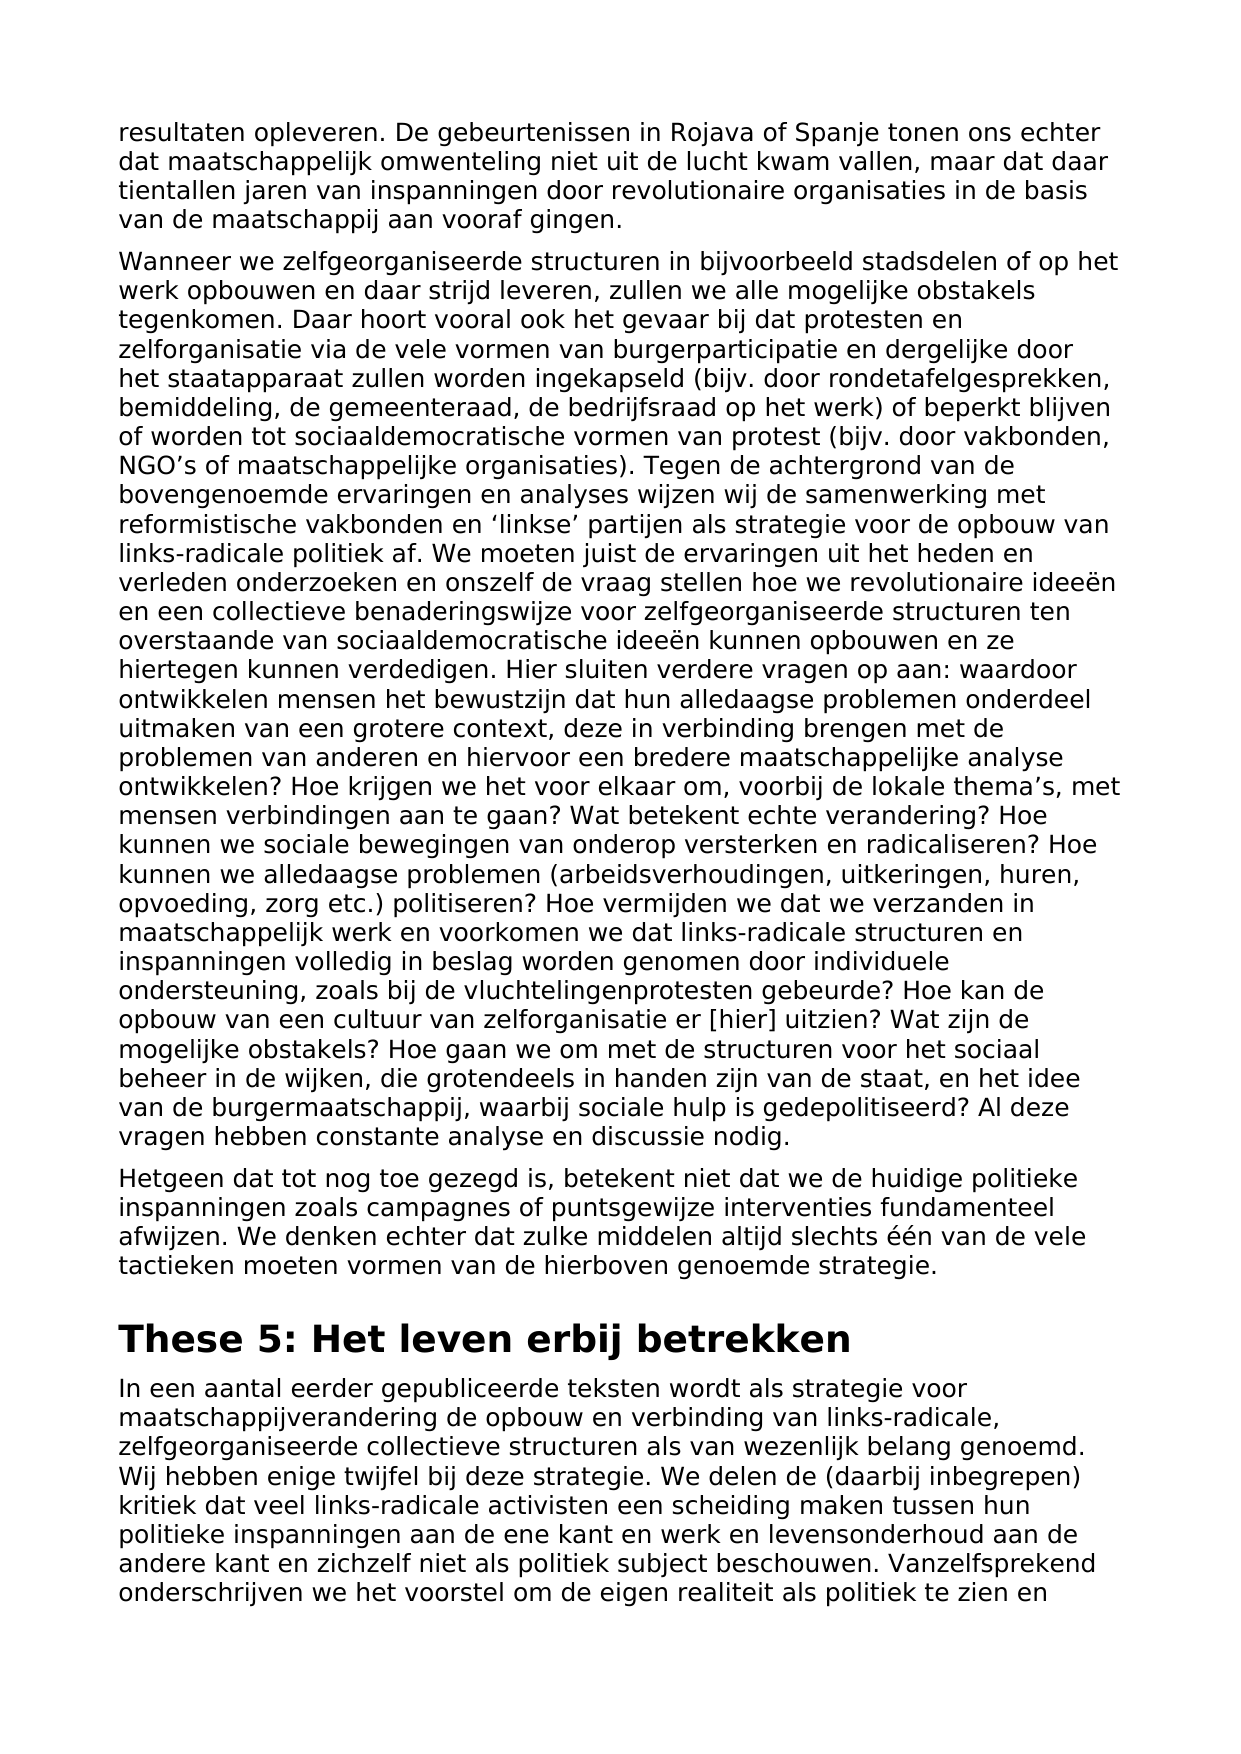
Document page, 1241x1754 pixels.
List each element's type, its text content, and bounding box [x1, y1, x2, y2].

text resultaten opleveren. De gebeurtenissen in Rojava of Spanje tonen ons echter dat maatschappelijk omwenteling niet uit de lucht kwam vallen, maar dat daar tientallen jaren van inspanningen door revolutionaire organisaties in de basis van de maatschappij aan vooraf gingen. [118, 118, 1122, 235]
text Hetgeen dat tot nog toe gezegd is, betekent niet dat we de huidige politieke inspanningen zoals campagnes of puntsgewijze interventies fundamenteel afwijzen. We denken echter dat zulke middelen altijd slechts één van de vele tactieken moeten vormen van de hierboven genoemde strategie. [118, 1164, 1122, 1281]
subtitle These 5: Het leven erbij betrekken [118, 1318, 1122, 1362]
text Wanneer we zelfgeorganiseerde structuren in bijvoorbeeld stadsdelen of op het werk opbouwen en daar strijd leveren, zullen we alle mogelijke obstakels tegenkomen. Daar hoort vooral ook het gevaar bij dat protesten en zelforganisatie via de vele vormen van burgerparticipatie en dergelijke door het staatapparaat zullen worden ingekapseld (bijv. door rondetafelgesprekken, bemiddeling, de gemeenteraad, de bedrijfsraad op het werk) of beperkt blijven of worden tot sociaaldemocratische vormen van protest (bijv. door vakbonden, NGO’s of maatschappelijke organisaties). Tegen de achtergrond van de bovengenoemde ervaringen en analyses wijzen wij de samenwerking met reformistische vakbonden en ‘linkse’ partijen als strategie voor de opbouw van links-radicale politiek af. We moeten juist de ervaringen uit het heden en verleden onderzoeken en onszelf de vraag stellen hoe we revolutionaire ideeën en een collectieve benaderingswijze voor zelfgeorganiseerde structuren ten overstaande van sociaaldemocratische ideeën kunnen opbouwen en ze hiertegen kunnen verdedigen. Hier sluiten verdere vragen op aan: waardoor ontwikkelen mensen het bewustzijn dat hun alledaagse problemen onderdeel uitmaken van een grotere context, deze in verbinding brengen met de problemen van anderen en hiervoor een bredere maatschappelijke analyse ontwikkelen? Hoe krijgen we het voor elkaar om, voorbij de lokale thema’s, met mensen verbindingen aan te gaan? Wat betekent echte verandering? Hoe kunnen we sociale bewegingen van onderop versterken en radicaliseren? Hoe kunnen we alledaagse problemen (arbeidsverhoudingen, uitkeringen, huren, opvoeding, zorg etc.) politiseren? Hoe vermijden we dat we verzanden in maatschappelijk werk en voorkomen we dat links-radicale structuren en inspanningen volledig in beslag worden genomen door individuele ondersteuning, zoals bij de vluchtelingenprotesten gebeurde? Hoe kan de opbouw van een cultuur van zelforganisatie er [hier] uitzien? Wat zijn de mogelijke obstakels? Hoe gaan we om met de structuren voor het sociaal beheer in de wijken, die grotendeels in handen zijn van de staat, en het idee van de burgermaatschappij, waarbij sociale hulp is gedepolitiseerd? Al deze vragen hebben constante analyse en discussie nodig. [118, 247, 1122, 1151]
text In een aantal eerder gepubliceerde teksten wordt als strategie voor maatschappijverandering de opbouw en verbinding van links-radicale, zelfgeorganiseerde collectieve structuren als van wezenlijk belang genoemd. Wij hebben enige twijfel bij deze strategie. We delen de (daarbij inbegrepen) kritiek dat veel links-radicale activisten een scheiding maken tussen hun politieke inspanningen aan de ene kant en werk en levensonderhoud aan de andere kant en zichzelf niet als politiek subject beschouwen. Vanzelfsprekend onderschrijven we het voorstel om de eigen realiteit als politiek te zien en [118, 1374, 1122, 1608]
